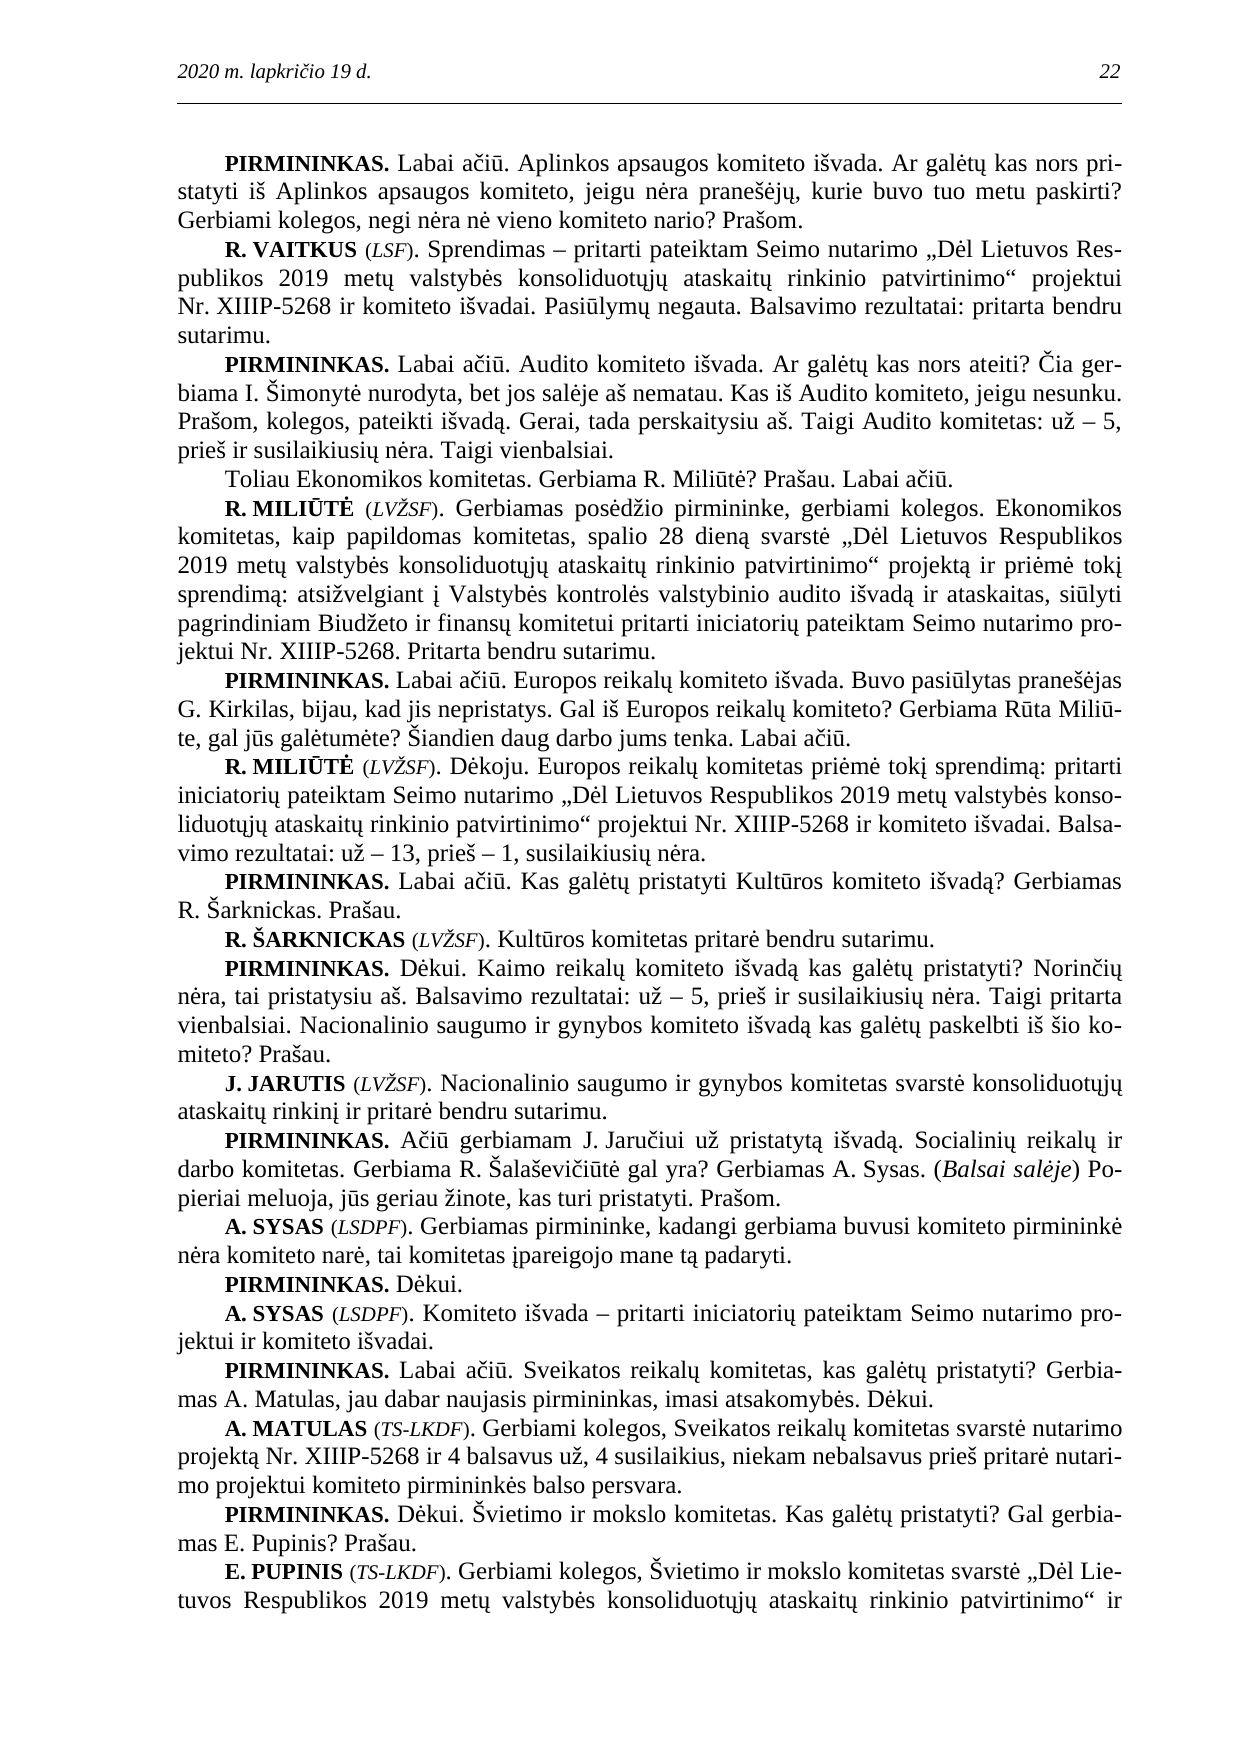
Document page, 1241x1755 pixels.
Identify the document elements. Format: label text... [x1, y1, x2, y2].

text J. JARUTIS (LVŽSF). Na­cio­na­li­nio sau­gu­mo ir gy­ny­bos ko­mi­te­tas svars­tė kon­so­li­duo­tų­jų ata­skai­tų rin­ki­nį ir pri­ta­rė ben­dru su­ta­ri­mu. [177, 1068, 1122, 1125]
text PIRMININKAS. Dė­kui. Švie­ti­mo ir moks­lo ko­mi­te­tas. Kas ga­lė­tų pri­sta­ty­ti? Gal ger­bia­mas E. Pu­pi­nis? Pra­šau. [177, 1499, 1122, 1556]
text PIRMININKAS. Dė­kui. Kai­mo rei­ka­lų ko­mi­te­to iš­va­dą kas ga­lė­tų pri­sta­ty­ti? No­rin­čių nė­ra, tai pri­sta­ty­siu aš. Bal­sa­vi­mo re­zul­ta­tai: už – 5, prieš ir su­si­lai­kiu­sių nė­ra. Tai­gi pri­tar­ta vien­bal­siai. Na­cio­na­li­nio sau­gu­mo ir gy­ny­bos ko­mi­te­to iš­va­dą kas ga­lė­tų pa­skelb­ti iš šio ko­mi­te­to? Pra­šau. [177, 953, 1122, 1068]
text R. MILIŪTĖ (LVŽSF). Dė­ko­ju. Eu­ro­pos rei­ka­lų ko­mi­te­tas pri­ėmė to­kį spren­di­mą: pri­tar­ti ini­cia­to­rių pa­teik­tam Sei­mo nu­ta­ri­mo „Dėl Lie­tu­vos Res­pub­li­kos 2019 me­tų vals­ty­bės kon­so­li­duo­tų­jų ata­skai­tų rin­ki­nio pa­tvir­ti­ni­mo“ pro­jek­tui Nr. XIIIP-5268 ir ko­mi­te­to iš­va­dai. Bal­sa­vi­mo re­zul­ta­tai: už – 13, prieš – 1, su­si­lai­kiu­sių nė­ra. [177, 751, 1122, 866]
text R. MILIŪTĖ (LVŽSF). Ger­bia­mas po­sė­džio pir­mi­nin­ke, ger­bia­mi ko­le­gos. Eko­no­mi­kos ko­mi­te­tas, kaip pa­pil­do­mas ko­mi­te­tas, spa­lio 28 die­ną svars­tė „Dėl Lie­tu­vos Res­pub­li­kos 2019 me­tų vals­ty­bės kon­so­li­duo­tų­jų ata­skai­tų rin­ki­nio pa­tvir­ti­ni­mo“ pro­jek­tą ir pri­ėmė to­kį spren­di­mą: at­si­žvel­giant į Vals­ty­bės kon­tro­lės vals­ty­bi­nio au­di­to iš­va­dą ir ata­skai­tas, siū­ly­ti pa­grin­di­niam Biu­dže­to ir fi­nan­sų ko­mi­te­tui pri­tar­ti ini­cia­to­rių pa­teik­tam Sei­mo nu­ta­ri­mo pro­jek­tui Nr. XIIIP-5268. Pri­tar­ta ben­dru su­ta­ri­mu. [177, 493, 1122, 665]
text To­liau Eko­no­mi­kos ko­mi­te­tas. Ger­bia­ma R. Mi­liū­tė? Pra­šau. La­bai ačiū. [177, 464, 1122, 493]
text PIRMININKAS. Dė­kui. [177, 1269, 1122, 1298]
text R. ŠARKNICKAS (LVŽSF). Kul­tū­ros ko­mi­te­tas pri­ta­rė ben­dru su­ta­ri­mu. [177, 924, 1122, 953]
text E. PUPINIS (TS-LKDF). Ger­bia­mi ko­le­gos, Švie­ti­mo ir moks­lo ko­mi­te­tas svars­tė „Dėl Lie­tu­vos Res­pub­li­kos 2019 me­tų vals­ty­bės kon­so­li­duo­tų­jų ata­skai­tų rin­ki­nio pa­tvir­ti­ni­mo“ ir [177, 1556, 1122, 1614]
text PIRMININKAS. La­bai ačiū. Svei­ka­tos rei­ka­lų ko­mi­te­tas, kas ga­lė­tų pri­sta­ty­ti? Ger­bia­mas A. Ma­tu­las, jau da­bar nau­ja­sis pir­mi­nin­kas, ima­si at­sa­ko­my­bės. Dė­kui. [177, 1355, 1122, 1413]
text PIRMININKAS. La­bai ačiū. Eu­ro­pos rei­ka­lų ko­mi­te­to iš­va­da. Bu­vo pa­siū­ly­tas pra­ne­šė­jas G. Kir­ki­las, bi­jau, kad jis ne­pri­sta­tys. Gal iš Eu­ro­pos rei­ka­lų ko­mi­te­to? Ger­bia­ma Rū­ta Mi­liū­te, gal jūs ga­lė­tu­mė­te? Šian­dien daug dar­bo jums ten­ka. La­bai ačiū. [177, 665, 1122, 751]
text PIRMININKAS. La­bai ačiū. Ap­lin­kos ap­sau­gos ko­mi­te­to iš­va­da. Ar ga­lė­tų kas nors pri­sta­ty­ti iš Ap­lin­kos ap­sau­gos ko­mi­te­to, jei­gu nė­ra pra­ne­šė­jų, ku­rie bu­vo tuo me­tu pa­skir­ti? Ger­bia­mi ko­le­gos, ne­gi nė­ra nė vie­no ko­mi­te­to na­rio? Pra­šom. [177, 148, 1122, 234]
text A. SYSAS (LSDPF). Ger­bia­mas pir­mi­nin­ke, ka­dan­gi ger­bia­ma bu­vu­si ko­mi­te­to pir­mi­nin­kė nė­ra ko­mi­te­to na­rė, tai ko­mi­te­tas įpa­rei­go­jo ma­ne tą pa­da­ry­ti. [177, 1211, 1122, 1269]
text PIRMININKAS. La­bai ačiū. Kas ga­lė­tų pri­sta­ty­ti Kul­tū­ros ko­mi­te­to iš­va­dą? Ger­bia­mas R. Šar­knic­kas. Pra­šau. [177, 866, 1122, 924]
text A. SYSAS (LSDPF). Ko­mi­te­to iš­va­da – pri­tar­ti ini­cia­to­rių pa­teik­tam Sei­mo nu­ta­ri­mo pro­jek­tui ir ko­mi­te­to iš­va­dai. [177, 1298, 1122, 1355]
text A. MATULAS (TS-LKDF). Ger­bia­mi ko­le­gos, Svei­ka­tos rei­ka­lų ko­mi­te­tas svars­tė nu­ta­ri­mo pro­jek­tą Nr. XIIIP-5268 ir 4 bal­sa­vus už, 4 su­si­lai­kius, nie­kam ne­bal­sa­vus prieš pri­ta­rė nu­ta­ri­mo pro­jek­tui ko­mi­te­to pir­mi­nin­kės bal­so per­sva­ra. [177, 1413, 1122, 1499]
text R. VAITKUS (LSF). Spren­di­mas – pri­tar­ti pa­teik­tam Sei­mo nu­ta­ri­mo „Dėl Lie­tu­vos Res­pub­li­kos 2019 me­tų vals­ty­bės kon­so­li­duo­tų­jų ata­skai­tų rin­ki­nio pa­tvir­ti­ni­mo“ pro­jek­tui Nr. XIIIP-5268 ir ko­mi­te­to iš­va­dai. Pa­siū­ly­mų ne­gau­ta. Bal­sa­vi­mo re­zul­ta­tai: pri­tar­ta ben­dru su­ta­ri­mu. [177, 234, 1122, 349]
text PIRMININKAS. Ačiū ger­bia­mam J. Ja­ru­čiui už pri­sta­ty­tą iš­va­dą. So­cia­li­nių rei­ka­lų ir dar­bo ko­mi­te­tas. Ger­bia­ma R. Ša­la­še­vi­čiū­tė gal yra? Ger­bia­mas A. Sy­sas. (Bal­sai sa­lė­je) Po­pie­riai me­luo­ja, jūs ge­riau ži­no­te, kas tu­ri pri­sta­ty­ti. Pra­šom. [177, 1125, 1122, 1211]
text PIRMININKAS. La­bai ačiū. Au­di­to ko­mi­te­to iš­va­da. Ar ga­lė­tų kas nors at­ei­ti? Čia ger­bia­ma I. Ši­mo­ny­tė nu­ro­dy­ta, bet jos sa­lė­je aš ne­ma­tau. Kas iš Au­di­to ko­mi­te­to, jei­gu ne­sun­ku. Pra­šom, ko­le­gos, pa­teik­ti iš­va­dą. Ge­rai, ta­da per­skai­ty­siu aš. Tai­gi Au­di­to ko­mi­te­tas: už – 5, prieš ir su­si­lai­kiu­sių nė­ra. Tai­gi vien­bal­siai. [177, 349, 1122, 464]
